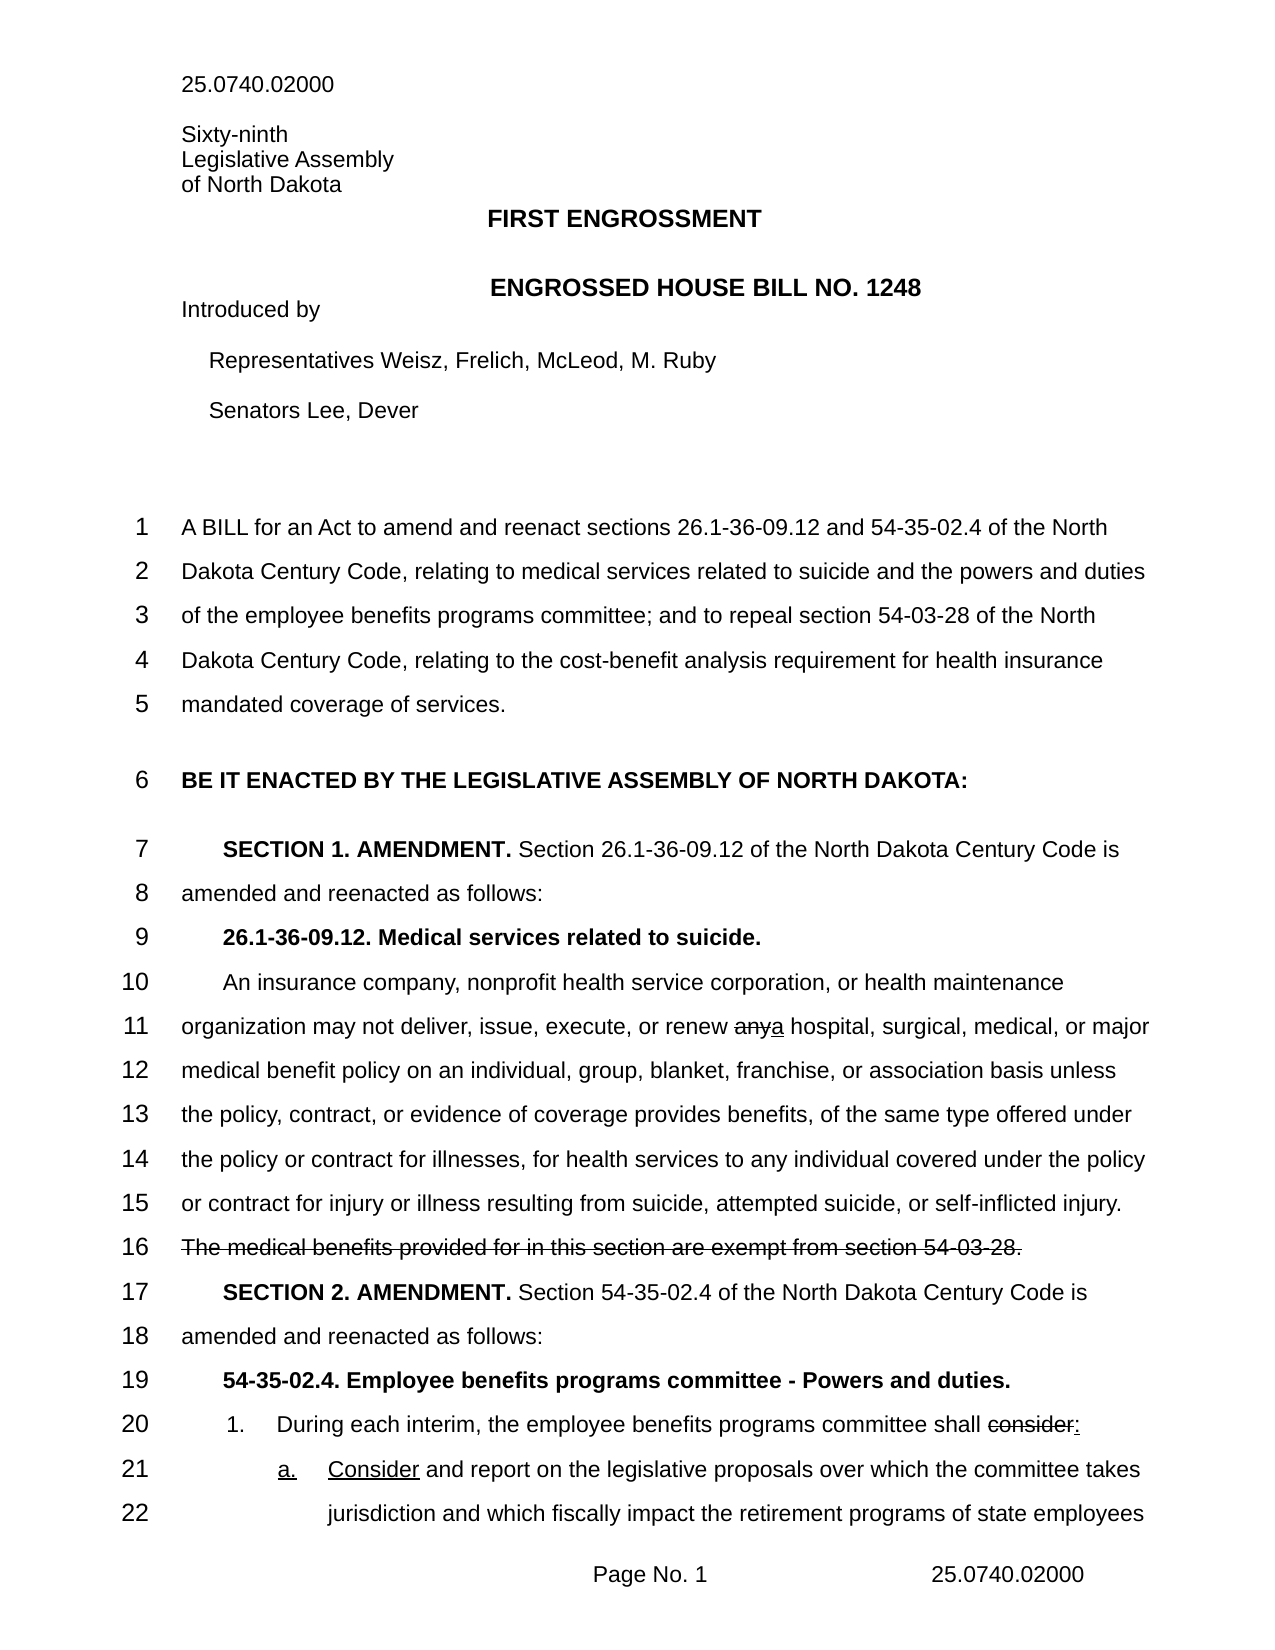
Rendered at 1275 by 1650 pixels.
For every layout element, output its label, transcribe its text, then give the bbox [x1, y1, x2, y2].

title ENGROSSED House BILL NO. 1248 [490, 272, 921, 301]
text Representatives Weisz, Frelich, McLeod, M. Ruby [208, 350, 1154, 373]
subtitle 26.1‑36‑09.12. Medical services related to suicide. [181, 910, 1154, 955]
subtitle 54‑35‑02.4. Employee benefits programs committee ‑ Powers and duties. [181, 1353, 1154, 1397]
text BE IT ENACTED BY THE LEGISLATIVE ASSEMBLY OF NORTH DAKOTA: [181, 753, 1154, 797]
text Senators Lee, Dever [208, 400, 1154, 423]
text 1. During each interim, the employee benefits programs committee shall consider: [181, 1397, 1154, 1442]
title FIRST ENGROSSMENT [487, 206, 762, 233]
title A BILL for an Act to amend and reenact sections 26.1-36-09.12 and 54-35-02.4 of the North Dakota Century Code, relating to medical services related to suicide and the powers and duties of the employee benefits programs committee; and to repeal section 54-03-28 of the North Dakota Century Code, relating to the cost-benefit analysis requirement for health insurance mandated coverage of services. [181, 500, 1154, 721]
text 25.0740.02000 [181, 73, 1154, 98]
text SECTION 2. AMENDMENT. Section 54‑35‑02.4 of the North Dakota Century Code is amended and reenacted as follows: [181, 1264, 1154, 1353]
text An insurance company, nonprofit health service corporation, or health maintenance organization may not deliver, issue, execute, or renew anya hospital, surgical, medical, or major medical benefit policy on an individual, group, blanket, franchise, or association basis unless the policy, contract, or evidence of coverage provides benefits, of the same type offered under the policy or contract for illnesses, for health services to any individual covered under the policy or contract for injury or illness resulting from suicide, attempted suicide, or self‑inflicted injury. The medical benefits provided for in this section are exempt from section 54‑03‑28. [181, 955, 1154, 1264]
text Sixty-ninth [181, 123, 1154, 148]
text Legislative Assembly [181, 148, 1154, 173]
text of North Dakota [181, 173, 1154, 198]
text a. Consider and report on the legislative proposals over which the committee takes jurisdiction and which fiscally impact the retirement programs of state employees [181, 1442, 1154, 1530]
text Introduced by [181, 298, 1154, 323]
text SECTION 1. AMENDMENT. Section 26.1‑36‑09.12 of the North Dakota Century Code is amended and reenacted as follows: [181, 822, 1154, 910]
